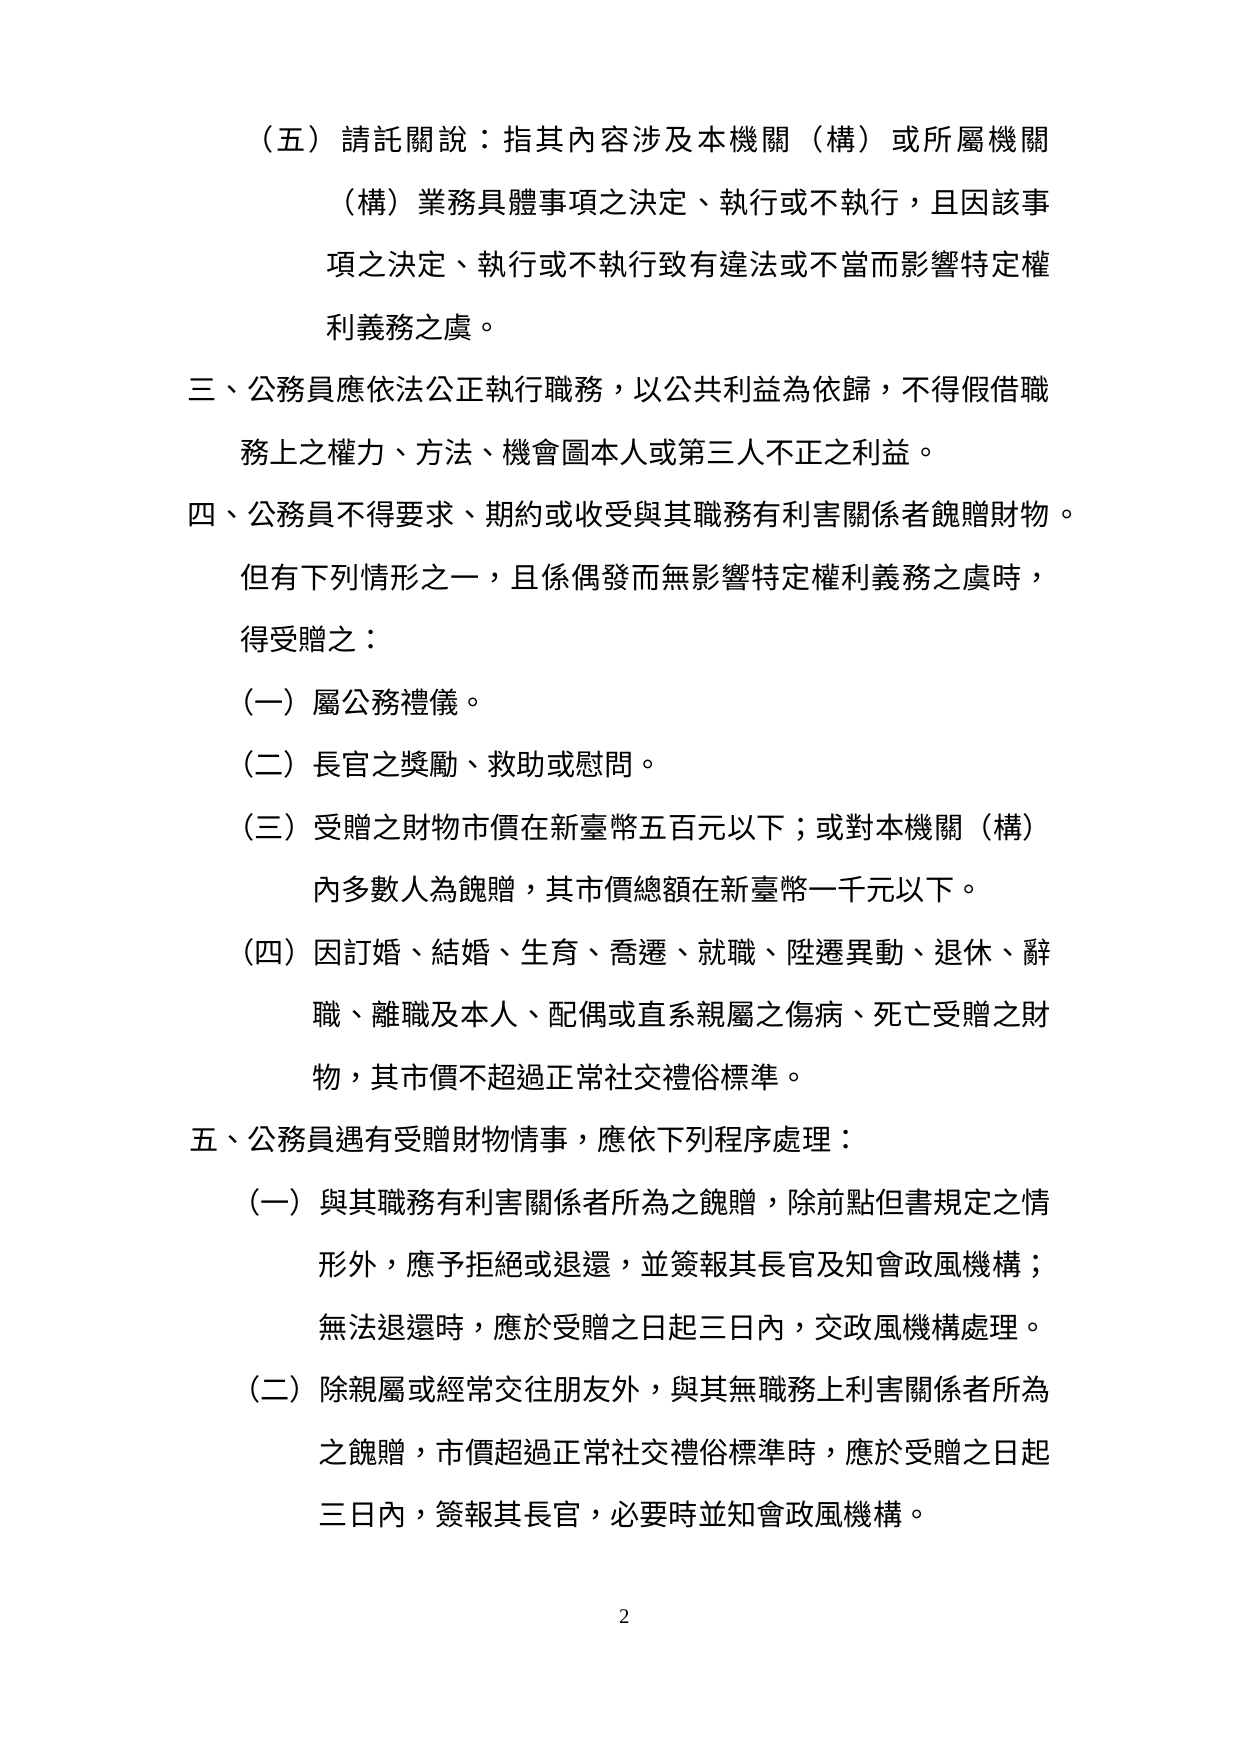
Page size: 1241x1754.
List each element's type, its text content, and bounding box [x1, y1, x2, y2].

text 三、公務員應依法公正執行職務，以公共利益為依歸，不得假借職務上之權力、方法、機會圖本人或第三人不正之利益。 [187, 346, 1053, 471]
text （五）請託關說：指其內容涉及本機關（構）或所屬機關（構）業務具體事項之決定、執行或不執行，且因該事項之決定、執行或不執行致有違法或不當而影響特定權利義務之虞。 [244, 96, 1053, 346]
text 四、公務員不得要求、期約或收受與其職務有利害關係者餽贈財物。但有下列情形之一，且係偶發而無影響特定權利義務之虞時，得受贈之： [187, 471, 1053, 659]
text 五、公務員遇有受贈財物情事，應依下列程序處理： [189, 1096, 1053, 1159]
text （二）長官之獎勵、救助或慰問。 [225, 721, 1053, 784]
text （二）除親屬或經常交往朋友外，與其無職務上利害關係者所為之餽贈，市價超過正常社交禮俗標準時，應於受贈之日起三日內，簽報其長官，必要時並知會政風機構。 [231, 1346, 1053, 1534]
text （三）受贈之財物市價在新臺幣五百元以下；或對本機關（構）內多數人為餽贈，其市價總額在新臺幣一千元以下。 [225, 784, 1053, 909]
text （一）與其職務有利害關係者所為之餽贈，除前點但書規定之情形外，應予拒絕或退還，並簽報其長官及知會政風機構；無法退還時，應於受贈之日起三日內，交政風機構處理。 [231, 1159, 1053, 1346]
text （一）屬公務禮儀。 [225, 659, 1053, 721]
text （四）因訂婚、結婚、生育、喬遷、就職、陞遷異動、退休、辭職、離職及本人、配偶或直系親屬之傷病、死亡受贈之財物，其市價不超過正常社交禮俗標準。 [225, 909, 1053, 1096]
